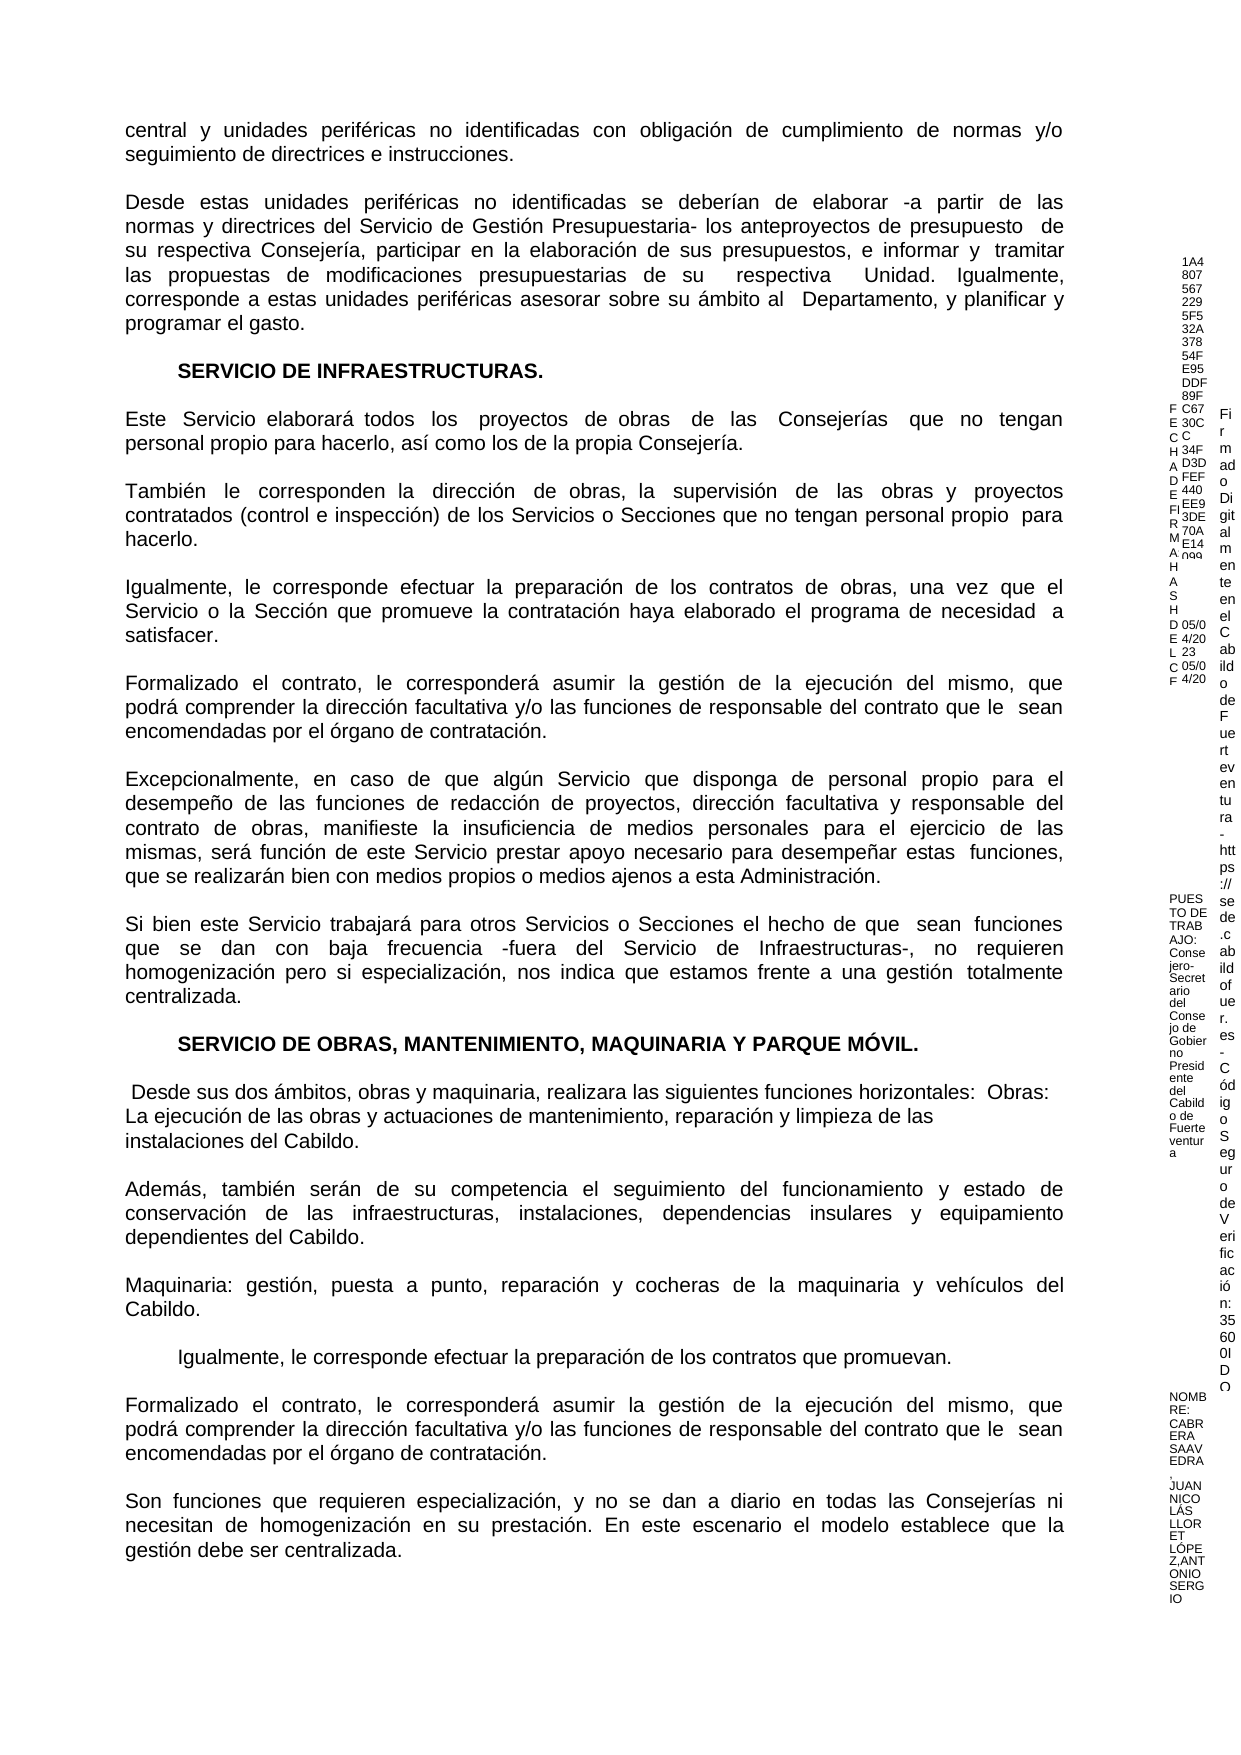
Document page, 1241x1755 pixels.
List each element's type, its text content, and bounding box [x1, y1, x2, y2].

text Desde sus dos ámbitos, obras y maquinaria, realizara las siguientes funciones horizontales: Obras: La ejecución de las obras y actuaciones de mantenimiento, reparación y limpieza de las instalaciones del Cabildo. [125, 1080, 1061, 1152]
text central y unidades periféricas no identificadas con obligación de cumplimiento de normas y/o seguimiento de directrices e instrucciones. [125, 118, 1064, 166]
text Consejero-Secretario del Consejo de Gobierno Presidente del Cabildo de Fuerteventura [1169, 948, 1207, 1157]
text Además, también serán de su competencia el seguimiento del funcionamiento y estado de conservación de las infraestructuras, instalaciones, dependencias insulares y equipamiento dependientes del Cabildo. [125, 1177, 1064, 1249]
text FECHA DE FIRMA: HASH DEL CERTIFICADO: [1169, 402, 1184, 685]
text NOMBRE: [1169, 1391, 1209, 1417]
text 1A48075672295F532A37854FE95DDF89FC6730CC [1182, 255, 1209, 443]
subtitle SERVICIO DE INFRAESTRUCTURAS. [177, 358, 1179, 382]
text PUESTO DE TRABAJO: [1169, 893, 1209, 947]
text 05/04/2023 [1182, 659, 1209, 685]
subtitle SERVICIO DE OBRAS, MANTENIMIENTO, MAQUINARIA Y PARQUE MÓVIL. [177, 1032, 1167, 1056]
text También le corresponden la dirección de obras, la supervisión de las obras y proyectos contratados (control e inspección) de los Servicios o Secciones que no tengan personal propio para hacerlo. [125, 479, 1064, 551]
text Firmado Digitalmente en el Cabildo de Fuerteventura - https://sede.cabildofuer.es - Código Seguro de Verificación: 35600IDOC2048A652534847047BC [1219, 406, 1236, 1391]
text Son funciones que requieren especialización, y no se dan a diario en todas las Consejerías ni necesitan de homogenización en su prestación. En este escenario el modelo establece que la gestión debe ser centralizada. [125, 1489, 1064, 1561]
text Excepcionalmente, en caso de que algún Servicio que disponga de personal propio para el desempeño de las funciones de redacción de proyectos, dirección facultativa y responsable del contrato de obras, manifieste la insuficiencia de medios personales para el ejercicio de las mismas, será función de este Servicio prestar apoyo necesario para desempeñar estas funciones, que se realizarán bien con medios propios o medios ajenos a esta Administración. [125, 767, 1064, 888]
text Formalizado el contrato, le corresponderá asumir la gestión de la ejecución del mismo, que podrá comprender la dirección facultativa y/o las funciones de responsable del contrato que le sean encomendadas por el órgano de contratación. [125, 1393, 1064, 1465]
text [1167, 1390, 1209, 1624]
text 05/04/2023 [1182, 619, 1209, 659]
text 34FD3DFEF440EE93DE70AE140996B1C6668F08F5 [1182, 443, 1209, 558]
text Igualmente, le corresponde efectuar la preparación de los contratos que promuevan. [177, 1345, 1217, 1369]
text Si bien este Servicio trabajará para otros Servicios o Secciones el hecho de que sean funciones que se dan con baja frecuencia -fuera del Servicio de Infraestructuras-, no requieren homogenización pero si especialización, nos indica que estamos frente a una gestión totalmente centralizada. [125, 912, 1064, 1008]
text Desde estas unidades periféricas no identificadas se deberían de elaborar -a partir de las normas y directrices del Servicio de Gestión Presupuestaria- los anteproyectos de presupuesto de su respectiva Consejería, participar en la elaboración de sus presupuestos, e informar y tramitar las propuestas de modificaciones presupuestarias de su respectiva Unidad. Igualmente, corresponde a estas unidades periféricas asesorar sobre su ámbito al Departamento, y planificar y programar el gasto. [125, 190, 1064, 335]
text Formalizado el contrato, le corresponderá asumir la gestión de la ejecución del mismo, que podrá comprender la dirección facultativa y/o las funciones de responsable del contrato que le sean encomendadas por el órgano de contratación. [125, 671, 1064, 743]
text CABRERA SAAVEDRA, JUAN NICOLÁS LLORET LÓPEZ,ANTONIO SERGIO [1169, 1418, 1207, 1606]
subtitle [1209, 358, 1241, 382]
text Maquinaria: gestión, puesta a punto, reparación y cocheras de la maquinaria y vehículos del Cabildo. [125, 1273, 1064, 1321]
text Igualmente, le corresponde efectuar la preparación de los contratos de obras, una vez que el Servicio o la Sección que promueve la contratación haya elaborado el programa de necesidad a satisfacer. [125, 575, 1064, 647]
text Este Servicio elaborará todos los proyectos de obras de las Consejerías que no tengan personal propio para hacerlo, así como los de la propia Consejería. [125, 406, 1064, 454]
